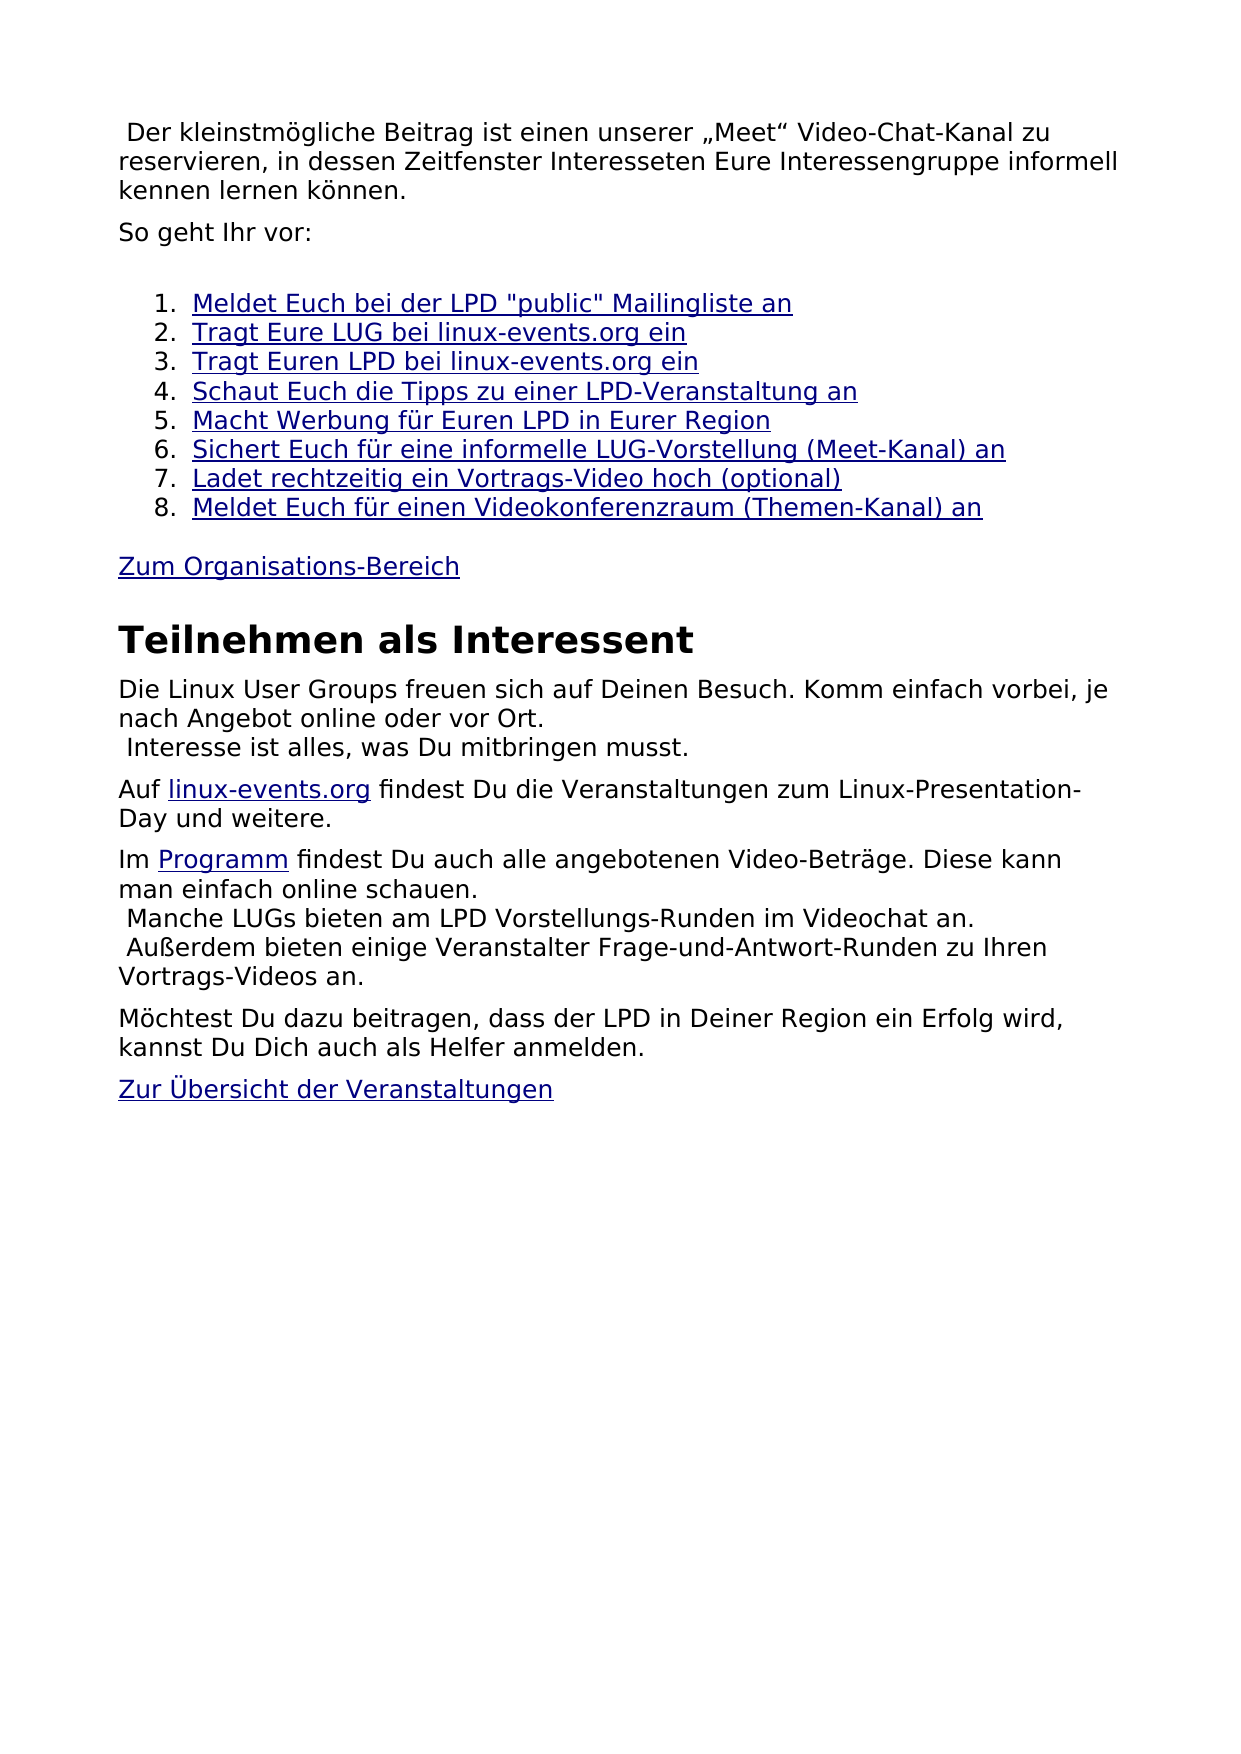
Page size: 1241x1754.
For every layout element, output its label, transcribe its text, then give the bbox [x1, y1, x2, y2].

list Tragt Eure LUG bei linux-events.org ein [177, 318, 1122, 348]
text Möchtest Du dazu beitragen, dass der LPD in Deiner Region ein Erfolg wird, kannst Du Dich auch als Helfer anmelden. [118, 1004, 1122, 1062]
text Zum Organisations-Bereich [118, 552, 1122, 581]
list Sichert Euch für eine informelle LUG-Vorstellung (Meet-Kanal) an [177, 435, 1122, 464]
subtitle Teilnehmen als Interessent [118, 619, 1122, 662]
text So geht Ihr vor: [118, 218, 1122, 247]
list Meldet Euch bei der LPD "public" Mailingliste an [177, 289, 1122, 318]
text Auf linux-events.org findest Du die Veranstaltungen zum Linux-Presentation-Day und weitere. [118, 775, 1122, 833]
list Tragt Euren LPD bei linux-events.org ein [177, 348, 1122, 377]
text Die Linux User Groups freuen sich auf Deinen Besuch. Komm einfach vorbei, je nach Angebot online oder vor Ort. Interesse ist alles, was Du mitbringen musst. [118, 675, 1122, 762]
list Ladet rechtzeitig ein Vortrags-Video hoch (optional) [177, 464, 1122, 493]
text Im Programm findest Du auch alle angebotenen Video-Beträge. Diese kann man einfach online schauen. Manche LUGs bieten am LPD Vorstellungs-Runden im Videochat an. Außerdem bieten einige Veranstalter Frage-und-Antwort-Runden zu Ihren Vortrags-Videos an. [118, 846, 1122, 992]
list Meldet Euch für einen Videokonferenzraum (Themen-Kanal) an [177, 493, 1122, 523]
list Schaut Euch die Tipps zu einer LPD-Veranstaltung an [177, 377, 1122, 406]
text Der kleinstmögliche Beitrag ist einen unserer „Meet“ Video-Chat-Kanal zu reservieren, in dessen Zeitfenster Interesseten Eure Interessengruppe informell kennen lernen können. [118, 118, 1122, 206]
list Macht Werbung für Euren LPD in Eurer Region [177, 406, 1122, 435]
text Zur Übersicht der Veranstaltungen [118, 1075, 1122, 1104]
